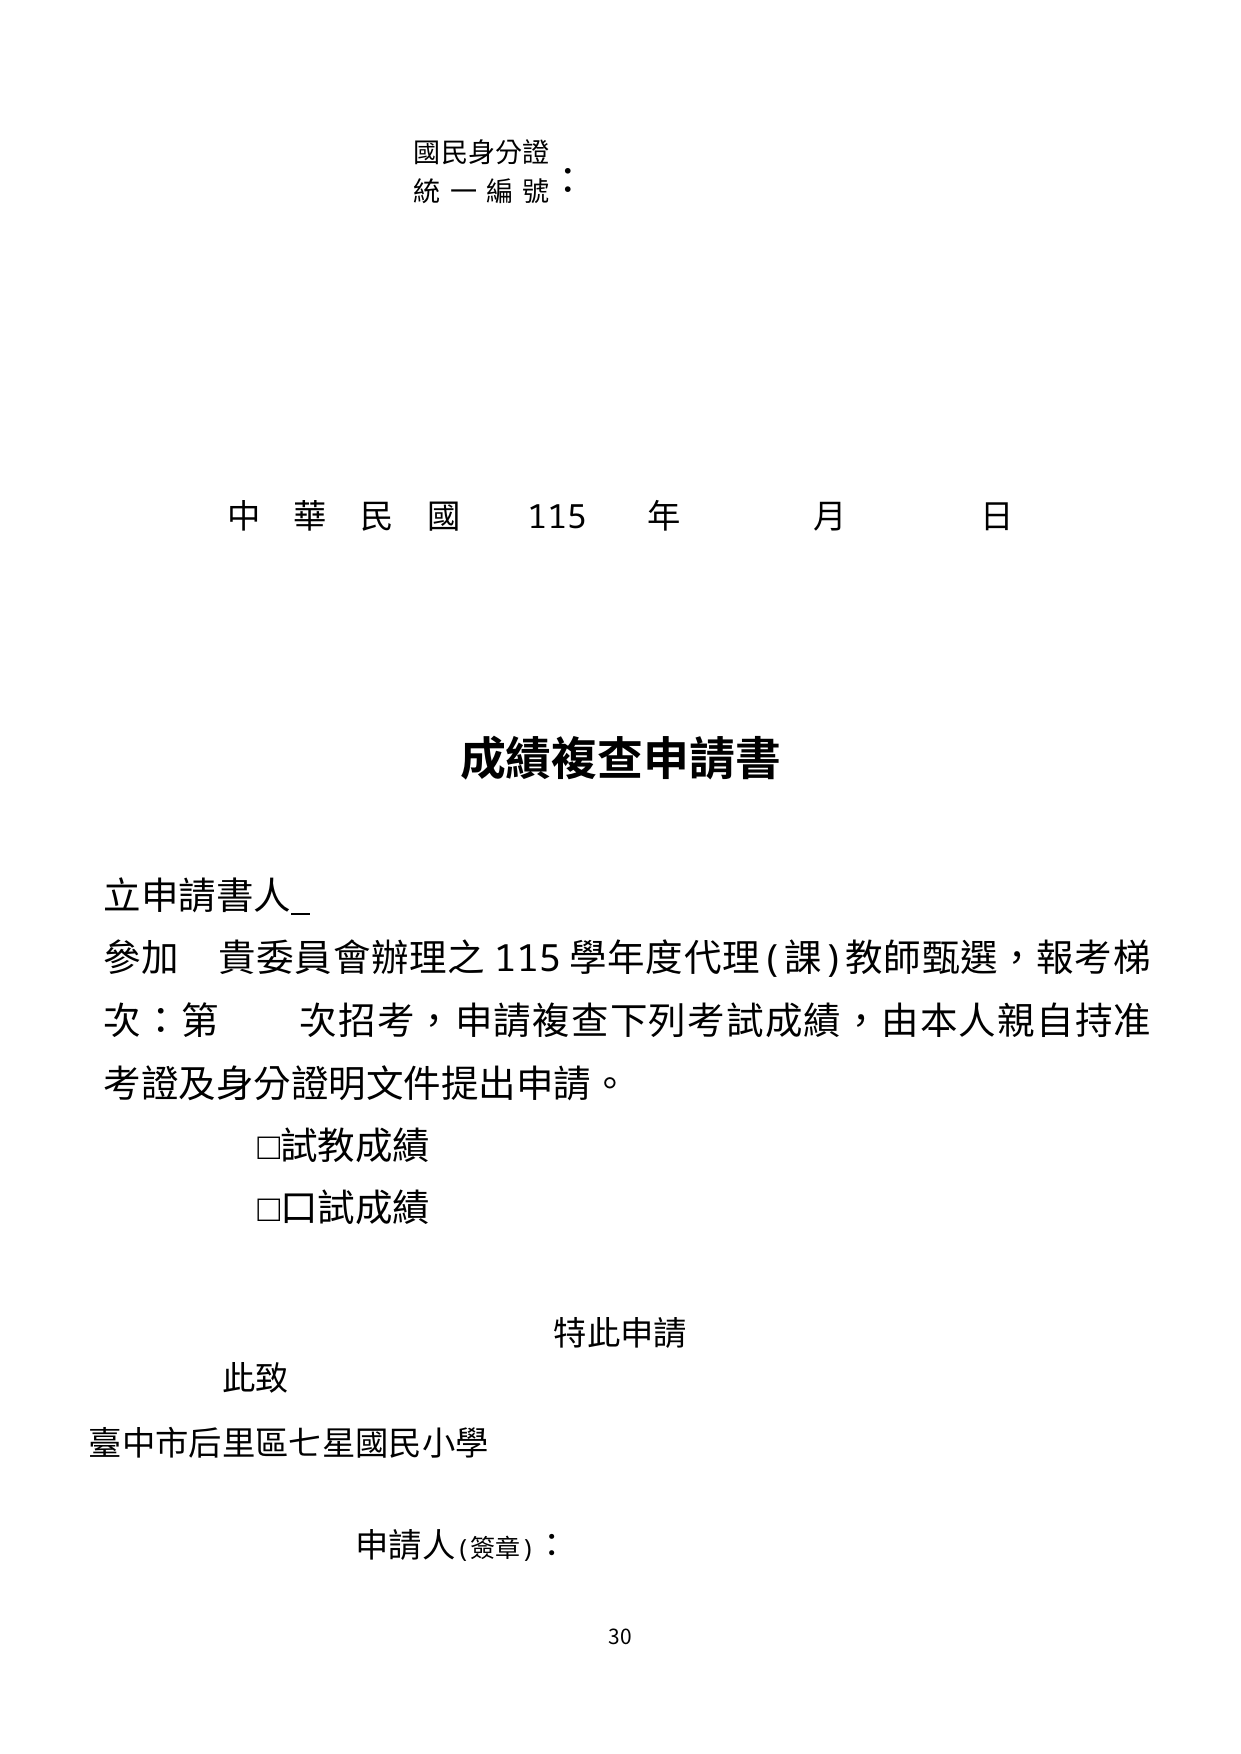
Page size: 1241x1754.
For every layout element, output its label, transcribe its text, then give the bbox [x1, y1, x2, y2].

text 成績複查申請書 [89, 723, 1152, 789]
text 中 華 民 國 115 年 月 日 [89, 473, 1152, 535]
text 此致 [89, 1351, 1152, 1400]
text 國民身分證統一編號： [89, 98, 1152, 223]
text 申請人(簽章)： [89, 1508, 1152, 1570]
text □試教成績 [89, 1101, 1152, 1164]
text 立申請書人 [103, 851, 1152, 914]
text 參加 貴委員會辦理之115學年度代理(課)教師甄選，報考梯次：第 次招考，申請複查下列考試成績，由本人親自持准考證及身分證明文件提出申請。 [103, 914, 1152, 1101]
text □口試成績 [89, 1164, 1152, 1226]
text 臺中市后里區七星國民小學 [89, 1400, 1152, 1462]
text 特此申請 [89, 1289, 1152, 1351]
